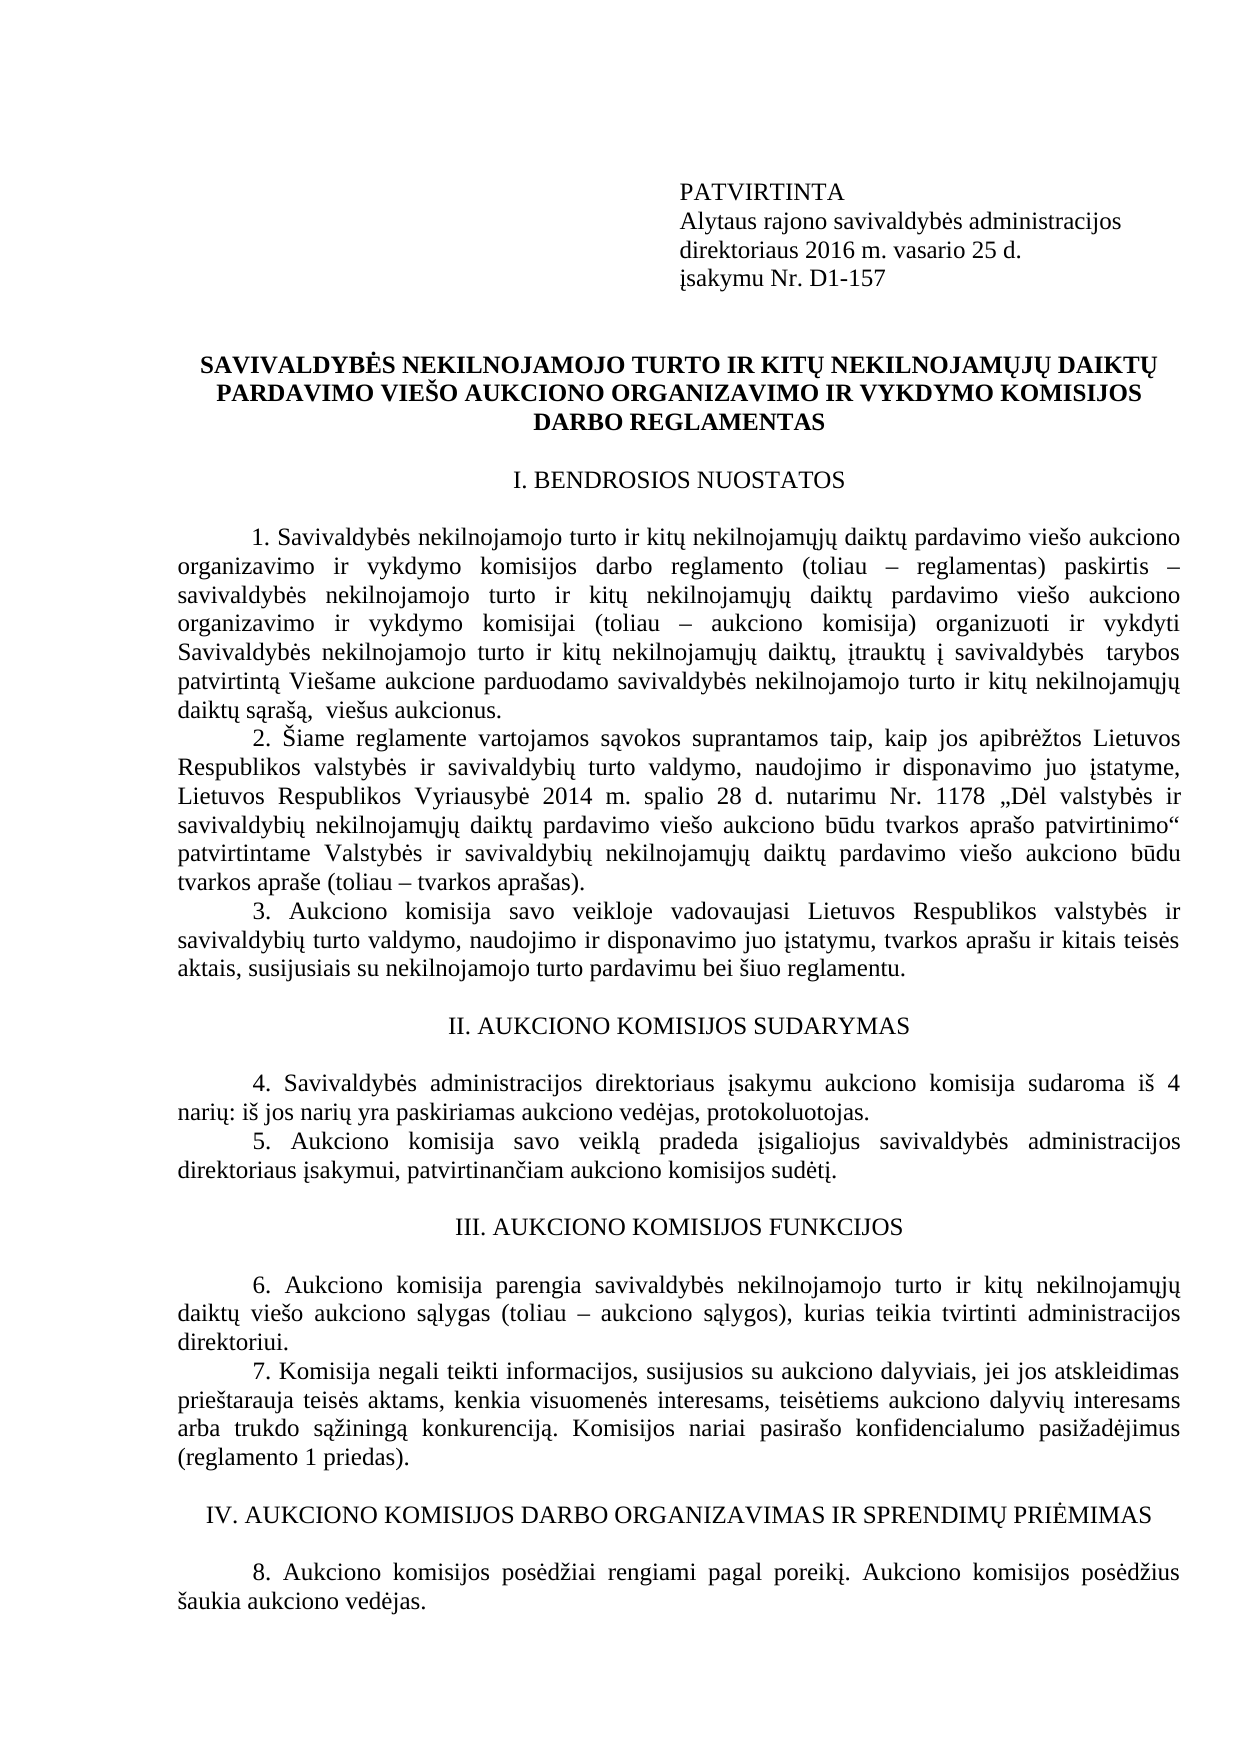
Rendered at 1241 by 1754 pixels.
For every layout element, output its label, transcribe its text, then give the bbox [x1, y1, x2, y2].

text 6. Aukciono komisija parengia savivaldybės nekilnojamojo turto ir kitų nekilnojamųjų daiktų viešo aukciono sąlygas (toliau – aukciono sąlygos), kurias teikia tvirtinti administracijos direktoriui. [177, 1270, 1181, 1356]
text direktoriaus 2016 m. vasario 25 d. [679, 235, 1181, 263]
text I. BENDROSIOS NUOSTATOS [177, 465, 1181, 493]
text IV. AUKCIONO KOMISIJOS DARBO ORGANIZAVIMAS IR SPRENDIMŲ PRIĖMIMAS [177, 1500, 1181, 1528]
text PATVIRTINTA [679, 177, 1181, 206]
text 4. Savivaldybės administracijos direktoriaus įsakymu aukciono komisija sudaroma iš 4 narių: iš jos narių yra paskiriamas aukciono vedėjas, protokoluotojas. [177, 1068, 1181, 1126]
text II. AUKCIONO KOMISIJOS SUDARYMAS [177, 1011, 1181, 1040]
text III. AUKCIONO KOMISIJOS FUNKCIJOS [177, 1212, 1181, 1241]
text 2. Šiame reglamente vartojamos sąvokos suprantamos taip, kaip jos apibrėžtos Lietuvos Respublikos valstybės ir savivaldybių turto valdymo, naudojimo ir disponavimo juo įstatyme, Lietuvos Respublikos Vyriausybė 2014 m. spalio 28 d. nutarimu Nr. 1178 „Dėl valstybės ir savivaldybių nekilnojamųjų daiktų pardavimo viešo aukciono būdu tvarkos aprašo patvirtinimo“ patvirtintame Valstybės ir savivaldybių nekilnojamųjų daiktų pardavimo viešo aukciono būdu tvarkos apraše (toliau – tvarkos aprašas). [177, 723, 1181, 896]
text Alytaus rajono savivaldybės administracijos [679, 206, 1181, 235]
text įsakymu Nr. D1-157 [679, 263, 1181, 292]
text 1. Savivaldybės nekilnojamojo turto ir kitų nekilnojamųjų daiktų pardavimo viešo aukciono organizavimo ir vykdymo komisijos darbo reglamento (toliau – reglamentas) paskirtis – savivaldybės nekilnojamojo turto ir kitų nekilnojamųjų daiktų pardavimo viešo aukciono organizavimo ir vykdymo komisijai (toliau – aukciono komisija) organizuoti ir vykdyti Savivaldybės nekilnojamojo turto ir kitų nekilnojamųjų daiktų, įtrauktų į savivaldybės tarybos patvirtintą Viešame aukcione parduodamo savivaldybės nekilnojamojo turto ir kitų nekilnojamųjų daiktų sąrašą, viešus aukcionus. [177, 522, 1181, 723]
text 8. Aukciono komisijos posėdžiai rengiami pagal poreikį. Aukciono komisijos posėdžius šaukia aukciono vedėjas. [177, 1557, 1181, 1615]
text 3. Aukciono komisija savo veikloje vadovaujasi Lietuvos Respublikos valstybės ir savivaldybių turto valdymo, naudojimo ir disponavimo juo įstatymu, tvarkos aprašu ir kitais teisės aktais, susijusiais su nekilnojamojo turto pardavimu bei šiuo reglamentu. [177, 896, 1181, 982]
text SAVIVALDYBĖS NEKILNOJAMOJO TURTO IR KITŲ NEKILNOJAMŲJŲ DAIKTŲ PARDAVIMO VIEŠO AUKCIONO ORGANIZAVIMO IR VYKDYMO KOMISIJOS DARBO REGLAMENTAS [177, 350, 1181, 436]
text 5. Aukciono komisija savo veiklą pradeda įsigaliojus savivaldybės administracijos direktoriaus įsakymui, patvirtinančiam aukciono komisijos sudėtį. [177, 1126, 1181, 1183]
text 7. Komisija negali teikti informacijos, susijusios su aukciono dalyviais, jei jos atskleidimas prieštarauja teisės aktams, kenkia visuomenės interesams, teisėtiems aukciono dalyvių interesams arba trukdo sąžiningą konkurenciją. Komisijos nariai pasirašo konfidencialumo pasižadėjimus (reglamento 1 priedas). [177, 1356, 1181, 1471]
